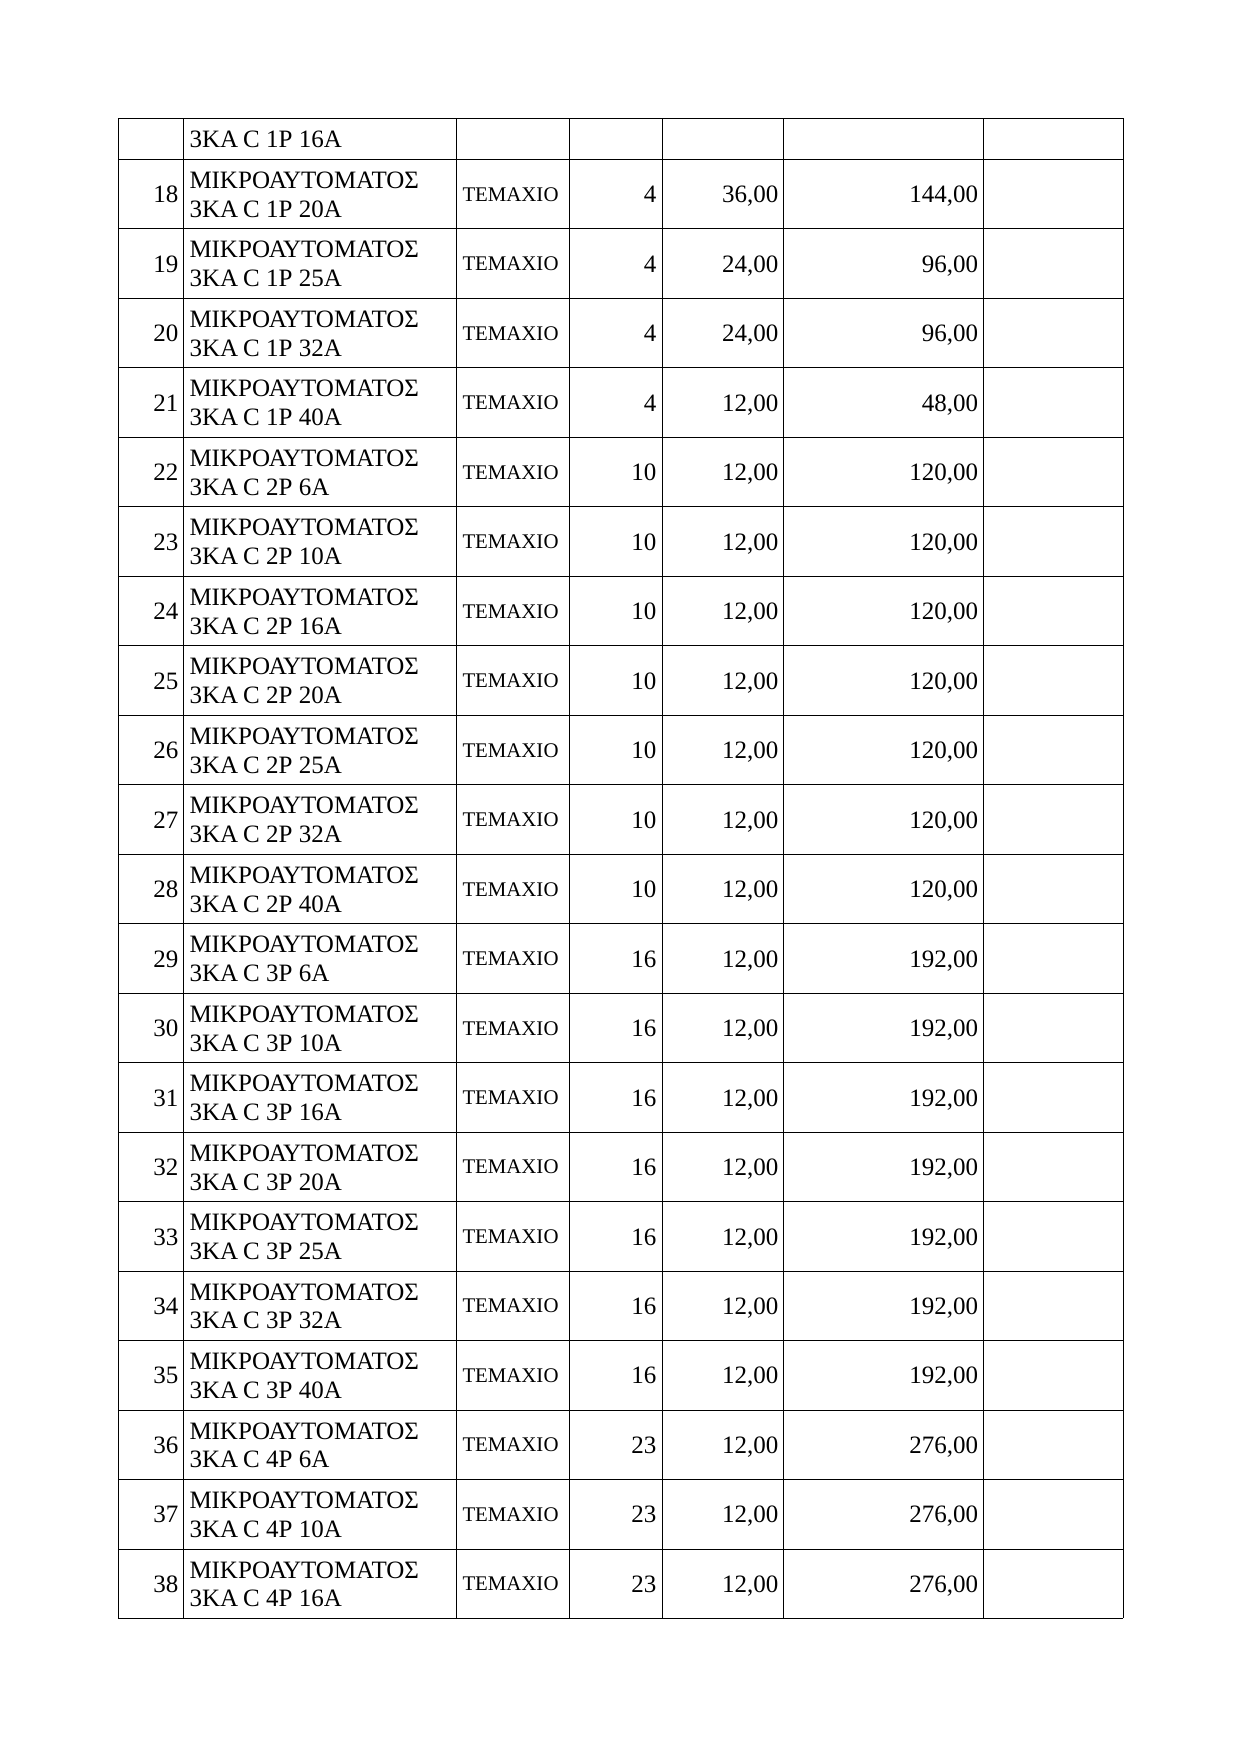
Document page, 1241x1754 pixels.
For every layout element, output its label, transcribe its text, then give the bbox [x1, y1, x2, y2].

table_cell 4 [570, 229, 662, 298]
table_cell ΜΙΚΡΟΑΥΤΟΜΑΤΟΣ 3ΚΑ C 3P 6Α [184, 924, 456, 993]
table_cell 276,00 [784, 1550, 983, 1618]
table_cell 23 [570, 1411, 662, 1479]
table_cell [984, 716, 1123, 784]
table_cell ΤΕΜΑΧΙΟ [457, 855, 569, 923]
table_cell 12,00 [663, 577, 783, 645]
table_cell ΤΕΜΑΧΙΟ [457, 368, 569, 437]
table_cell [984, 646, 1123, 715]
table_cell ΜΙΚΡΟΑΥΤΟΜΑΤΟΣ 3ΚΑ C 3P 16Α [184, 1063, 456, 1132]
table_cell ΤΕΜΑΧΙΟ [457, 577, 569, 645]
table_cell 4 [570, 368, 662, 437]
table_cell 120,00 [784, 855, 983, 923]
table_cell ΤΕΜΑΧΙΟ [457, 229, 569, 298]
table_cell 16 [570, 994, 662, 1062]
table_cell 16 [570, 1341, 662, 1409]
table_cell ΜΙΚΡΟΑΥΤΟΜΑΤΟΣ 3ΚΑ C 2P 10Α [184, 507, 456, 576]
table_cell ΤΕΜΑΧΙΟ [457, 1272, 569, 1340]
table_cell [984, 924, 1123, 993]
table_cell 12,00 [663, 716, 783, 784]
table_cell 12,00 [663, 1550, 783, 1618]
table_cell 12,00 [663, 368, 783, 437]
table_cell ΤΕΜΑΧΙΟ [457, 507, 569, 576]
table_cell [984, 1480, 1123, 1548]
table_cell 12,00 [663, 994, 783, 1062]
table_cell 12,00 [663, 438, 783, 506]
table_cell 12,00 [663, 924, 783, 993]
table_cell 36,00 [663, 160, 783, 228]
table_cell 120,00 [784, 716, 983, 784]
table_cell 10 [570, 716, 662, 784]
table_cell 16 [570, 1272, 662, 1340]
table_cell 12,00 [663, 1063, 783, 1132]
table_cell [984, 160, 1123, 228]
table_cell 27 [119, 785, 183, 854]
table_cell 25 [119, 646, 183, 715]
table_cell ΜΙΚΡΟΑΥΤΟΜΑΤΟΣ 3ΚΑ C 2P 32Α [184, 785, 456, 854]
table_cell ΜΙΚΡΟΑΥΤΟΜΑΤΟΣ 3ΚΑ C 2P 40Α [184, 855, 456, 923]
table_cell 12,00 [663, 1202, 783, 1271]
table_cell [984, 855, 1123, 923]
table_cell 120,00 [784, 785, 983, 854]
table_cell ΤΕΜΑΧΙΟ [457, 160, 569, 228]
table_cell ΜΙΚΡΟΑΥΤΟΜΑΤΟΣ 3ΚΑ C 3P 20Α [184, 1133, 456, 1201]
table_cell 16 [570, 1133, 662, 1201]
table_cell ΜΙΚΡΟΑΥΤΟΜΑΤΟΣ 3ΚΑ C 1P 25Α [184, 229, 456, 298]
table_cell 18 [119, 160, 183, 228]
table_cell ΜΙΚΡΟΑΥΤΟΜΑΤΟΣ 3ΚΑ C 4P 16Α [184, 1550, 456, 1618]
table_cell [984, 1341, 1123, 1409]
table_cell 276,00 [784, 1480, 983, 1548]
table_cell [984, 1550, 1123, 1618]
table_cell 96,00 [784, 299, 983, 367]
table_cell ΜΙΚΡΟΑΥΤΟΜΑΤΟΣ 3ΚΑ C 1P 40A [184, 368, 456, 437]
table_cell 16 [570, 1202, 662, 1271]
table_cell 23 [119, 507, 183, 576]
table_cell 120,00 [784, 438, 983, 506]
table_cell [984, 119, 1123, 159]
table_cell 16 [570, 1063, 662, 1132]
table_cell 120,00 [784, 646, 983, 715]
table_cell ΤΕΜΑΧΙΟ [457, 438, 569, 506]
table_cell [984, 507, 1123, 576]
table_cell 29 [119, 924, 183, 993]
table_cell ΤΕΜΑΧΙΟ [457, 1133, 569, 1201]
table_cell 12,00 [663, 1480, 783, 1548]
table_cell 24 [119, 577, 183, 645]
table_cell 4 [570, 299, 662, 367]
table_cell 192,00 [784, 1063, 983, 1132]
table_cell 12,00 [663, 1341, 783, 1409]
table_cell ΜΙΚΡΟΑΥΤΟΜΑΤΟΣ 3ΚΑ C 3P 25Α [184, 1202, 456, 1271]
table_cell ΜΙΚΡΟΑΥΤΟΜΑΤΟΣ 3ΚΑ C 4P 10Α [184, 1480, 456, 1548]
table_cell 96,00 [784, 229, 983, 298]
table_cell [984, 368, 1123, 437]
table_cell 12,00 [663, 1411, 783, 1479]
table_cell [984, 1063, 1123, 1132]
table_cell 30 [119, 994, 183, 1062]
table_cell [119, 119, 183, 159]
table_cell ΜΙΚΡΟΑΥΤΟΜΑΤΟΣ 3ΚΑ C 3P 40Α [184, 1341, 456, 1409]
table_cell [984, 1133, 1123, 1201]
table_cell [984, 1272, 1123, 1340]
table_cell 10 [570, 785, 662, 854]
table_cell ΤΕΜΑΧΙΟ [457, 299, 569, 367]
table_cell 34 [119, 1272, 183, 1340]
table_cell 28 [119, 855, 183, 923]
table_cell 36 [119, 1411, 183, 1479]
table_cell 120,00 [784, 577, 983, 645]
table_cell 21 [119, 368, 183, 437]
table_cell 12,00 [663, 507, 783, 576]
table_cell ΜΙΚΡΟΑΥΤΟΜΑΤΟΣ 3ΚΑ C 1P 32Α [184, 299, 456, 367]
table_cell ΜΙΚΡΟΑΥΤΟΜΑΤΟΣ 3ΚΑ C 3P 32Α [184, 1272, 456, 1340]
table_cell [984, 785, 1123, 854]
table_cell 48,00 [784, 368, 983, 437]
table_cell 10 [570, 855, 662, 923]
table_cell 32 [119, 1133, 183, 1201]
table_cell ΜΙΚΡΟΑΥΤΟΜΑΤΟΣ 3ΚΑ C 2P 6Α [184, 438, 456, 506]
table_cell [984, 229, 1123, 298]
table_cell 23 [570, 1480, 662, 1548]
table_cell ΤΕΜΑΧΙΟ [457, 1550, 569, 1618]
table_cell [570, 119, 662, 159]
table_cell 26 [119, 716, 183, 784]
table_cell [784, 119, 983, 159]
table_cell 144,00 [784, 160, 983, 228]
table_cell ΤΕΜΑΧΙΟ [457, 785, 569, 854]
table_cell 38 [119, 1550, 183, 1618]
table_cell [984, 577, 1123, 645]
table_cell 120,00 [784, 507, 983, 576]
table_cell ΜΙΚΡΟΑΥΤΟΜΑΤΟΣ 3ΚΑ C 3P 10Α [184, 994, 456, 1062]
table_cell ΜΙΚΡΟΑΥΤΟΜΑΤΟΣ 3ΚΑ C 2P 20Α [184, 646, 456, 715]
table_cell ΤΕΜΑΧΙΟ [457, 1480, 569, 1548]
table_cell [984, 1202, 1123, 1271]
table_cell 276,00 [784, 1411, 983, 1479]
table_cell 192,00 [784, 994, 983, 1062]
table_cell [984, 299, 1123, 367]
table_cell ΤΕΜΑΧΙΟ [457, 1341, 569, 1409]
table_cell 12,00 [663, 785, 783, 854]
table_cell ΜΙΚΡΟΑΥΤΟΜΑΤΟΣ 3ΚΑ C 1P 20Α [184, 160, 456, 228]
table_cell 4 [570, 160, 662, 228]
table_cell 37 [119, 1480, 183, 1548]
table_cell 24,00 [663, 229, 783, 298]
table_cell 10 [570, 507, 662, 576]
table_cell 19 [119, 229, 183, 298]
table_cell [984, 994, 1123, 1062]
table_cell 10 [570, 646, 662, 715]
table_cell 35 [119, 1341, 183, 1409]
table_cell 192,00 [784, 1341, 983, 1409]
table_cell 16 [570, 924, 662, 993]
table_cell 33 [119, 1202, 183, 1271]
table_cell ΤΕΜΑΧΙΟ [457, 716, 569, 784]
table_cell ΤΕΜΑΧΙΟ [457, 1202, 569, 1271]
table_cell 12,00 [663, 1272, 783, 1340]
table_cell [457, 119, 569, 159]
table_cell 12,00 [663, 1133, 783, 1201]
table_cell [984, 1411, 1123, 1479]
table_cell 192,00 [784, 1202, 983, 1271]
table_cell ΤΕΜΑΧΙΟ [457, 1411, 569, 1479]
table_cell 12,00 [663, 646, 783, 715]
table_cell 3ΚΑ C 1P 16Α [184, 119, 456, 159]
table_cell ΤΕΜΑΧΙΟ [457, 924, 569, 993]
table_cell 10 [570, 577, 662, 645]
table_cell ΤΕΜΑΧΙΟ [457, 994, 569, 1062]
table_cell 192,00 [784, 1272, 983, 1340]
table_cell [663, 119, 783, 159]
table_cell ΤΕΜΑΧΙΟ [457, 1063, 569, 1132]
table_cell 10 [570, 438, 662, 506]
table_cell ΜΙΚΡΟΑΥΤΟΜΑΤΟΣ 3ΚΑ C 2P 16Α [184, 577, 456, 645]
table_cell 31 [119, 1063, 183, 1132]
table_cell 12,00 [663, 855, 783, 923]
table_cell 192,00 [784, 924, 983, 993]
table_cell 24,00 [663, 299, 783, 367]
table_cell [984, 438, 1123, 506]
table_cell ΜΙΚΡΟΑΥΤΟΜΑΤΟΣ 3ΚΑ C 2P 25Α [184, 716, 456, 784]
table_cell ΤΕΜΑΧΙΟ [457, 646, 569, 715]
table_cell 192,00 [784, 1133, 983, 1201]
table_cell ΜΙΚΡΟΑΥΤΟΜΑΤΟΣ 3ΚΑ C 4P 6Α [184, 1411, 456, 1479]
table_cell 20 [119, 299, 183, 367]
table_cell 23 [570, 1550, 662, 1618]
table_cell 22 [119, 438, 183, 506]
